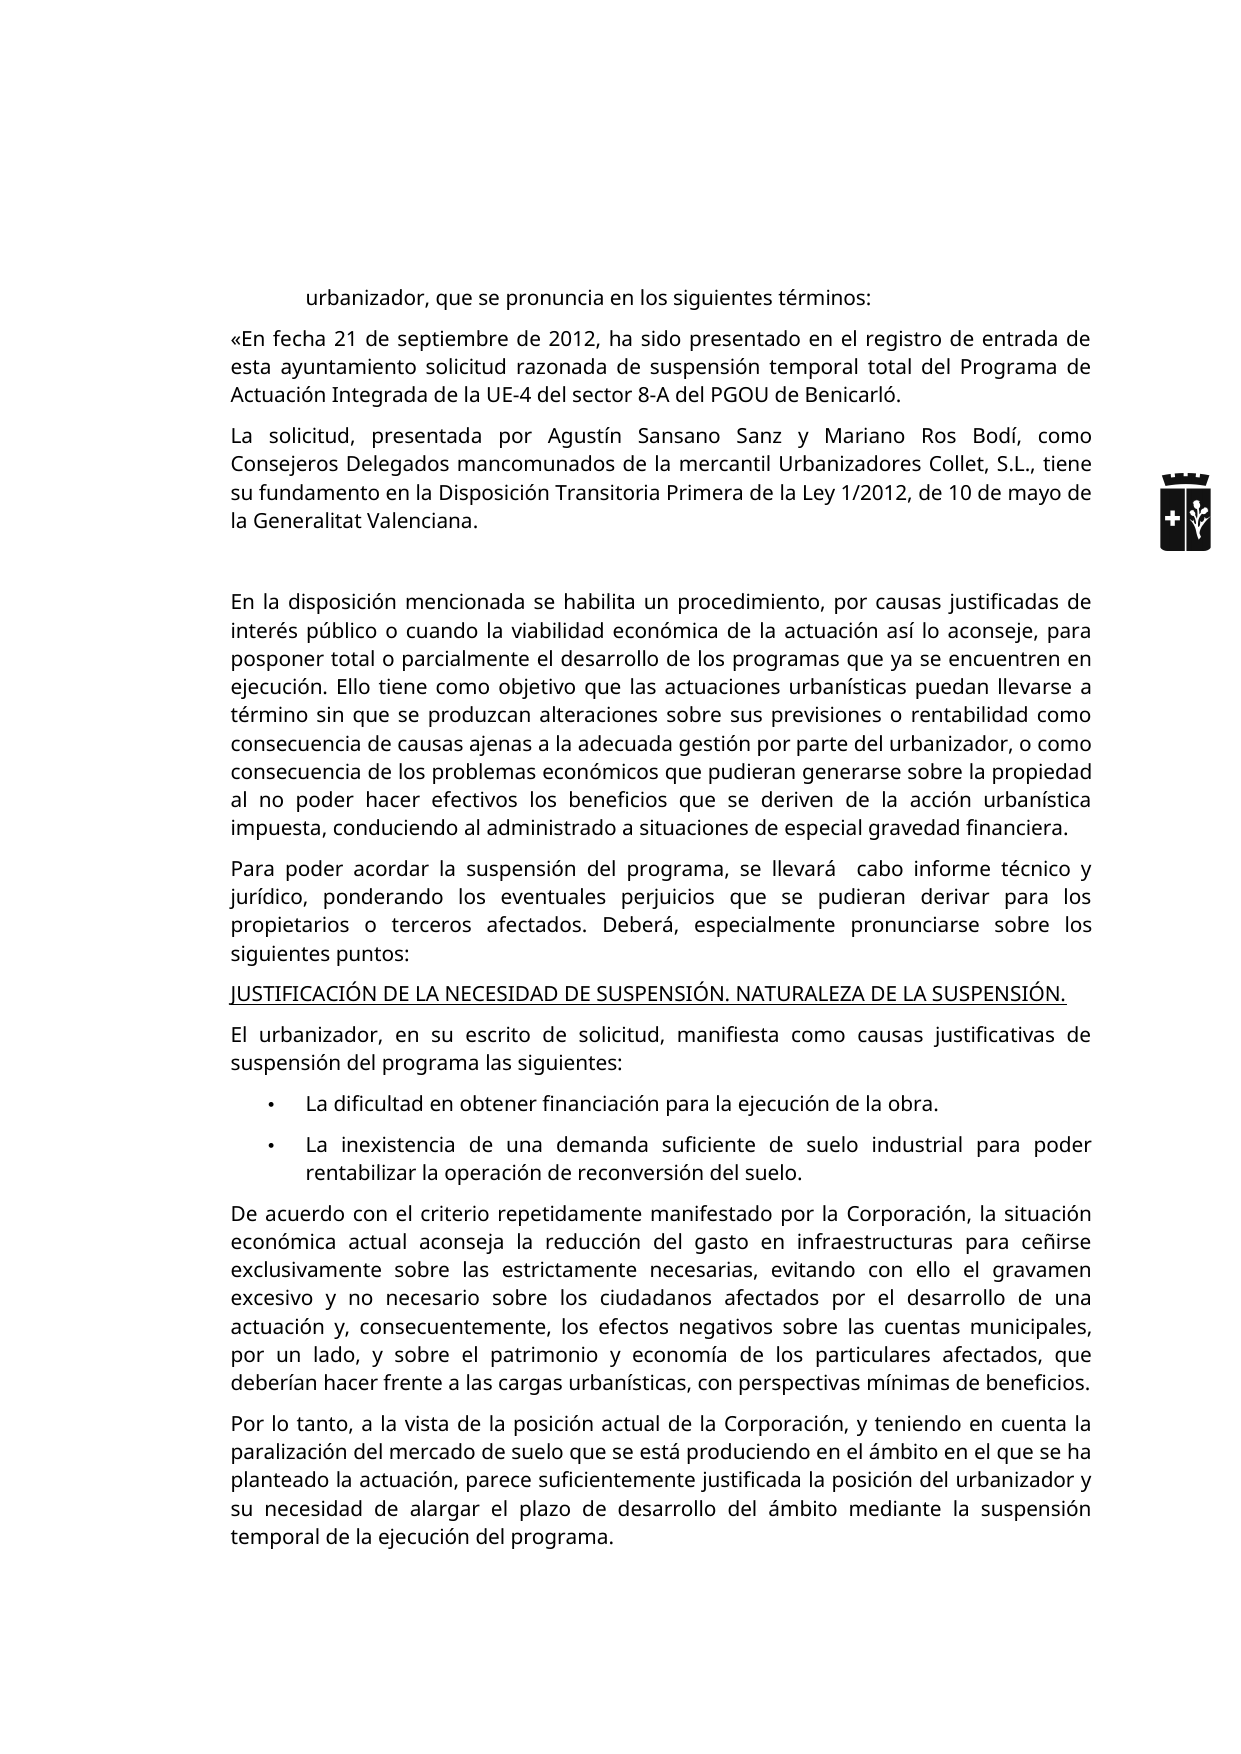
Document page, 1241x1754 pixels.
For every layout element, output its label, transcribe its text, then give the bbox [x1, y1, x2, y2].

picture [1160, 472, 1211, 552]
text De acuerdo con el criterio repetidamente manifestado por la Corporación, la situación económica actual aconseja la reducción del gasto en infraestructuras para ceñirse exclusivamente sobre las estrictamente necesarias, evitando con ello el gravamen excesivo y no necesario sobre los ciudadanos afectados por el desarrollo de una actuación y, consecuentemente, los efectos negativos sobre las cuentas municipales, por un lado, y sobre el patrimonio y economía de los particulares afectados, que deberían hacer frente a las cargas urbanísticas, con perspectivas mínimas de beneficios. [230, 1199, 1093, 1396]
text La solicitud, presentada por Agustín Sansano Sanz y Mariano Ros Bodí, como Consejeros Delegados mancomunados de la mercantil Urbanizadores Collet, S.L., tiene su fundamento en la Disposición Transitoria Primera de la Ley 1/2012, de 10 de mayo de la Generalitat Valenciana. [230, 421, 1093, 534]
text El urbanizador, en su escrito de solicitud, manifiesta como causas justificativas de suspensión del programa las siguientes: [230, 1020, 1093, 1077]
list La inexistencia de una demanda suficiente de suelo industrial para poder rentabilizar la operación de reconversión del suelo. [268, 1130, 1093, 1186]
text JUSTIFICACIÓN DE LA NECESIDAD DE SUSPENSIÓN. NATURALEZA DE LA SUSPENSIÓN. [230, 979, 1093, 1008]
text En la disposición mencionada se habilita un procedimiento, por causas justificadas de interés público o cuando la viabilidad económica de la actuación así lo aconseje, para posponer total o parcialmente el desarrollo de los programas que ya se encuentren en ejecución. Ello tiene como objetivo que las actuaciones urbanísticas puedan llevarse a término sin que se produzcan alteraciones sobre sus previsiones o rentabilidad como consecuencia de causas ajenas a la adecuada gestión por parte del urbanizador, o como consecuencia de los problemas económicos que pudieran generarse sobre la propiedad al no poder hacer efectivos los beneficios que se deriven de la acción urbanística impuesta, conduciendo al administrado a situaciones de especial gravedad financiera. [230, 587, 1093, 842]
text Para poder acordar la suspensión del programa, se llevará cabo informe técnico y jurídico, ponderando los eventuales perjuicios que se pudieran derivar para los propietarios o terceros afectados. Deberá, especialmente pronunciarse sobre los siguientes puntos: [230, 854, 1093, 967]
list La dificultad en obtener financiación para la ejecución de la obra. [268, 1089, 1093, 1117]
text «En fecha 21 de septiembre de 2012, ha sido presentado en el registro de entrada de esta ayuntamiento solicitud razonada de suspensión temporal total del Programa de Actuación Integrada de la UE-4 del sector 8-A del PGOU de Benicarló. [230, 324, 1093, 409]
text Por lo tanto, a la vista de la posición actual de la Corporación, y teniendo en cuenta la paralización del mercado de suelo que se está produciendo en el ámbito en el que se ha planteado la actuación, parece suficientemente justificada la posición del urbanizador y su necesidad de alargar el plazo de desarrollo del ámbito mediante la suspensión temporal de la ejecución del programa. [230, 1409, 1093, 1550]
list urbanizador, que se pronuncia en los siguientes términos: [268, 283, 1093, 312]
